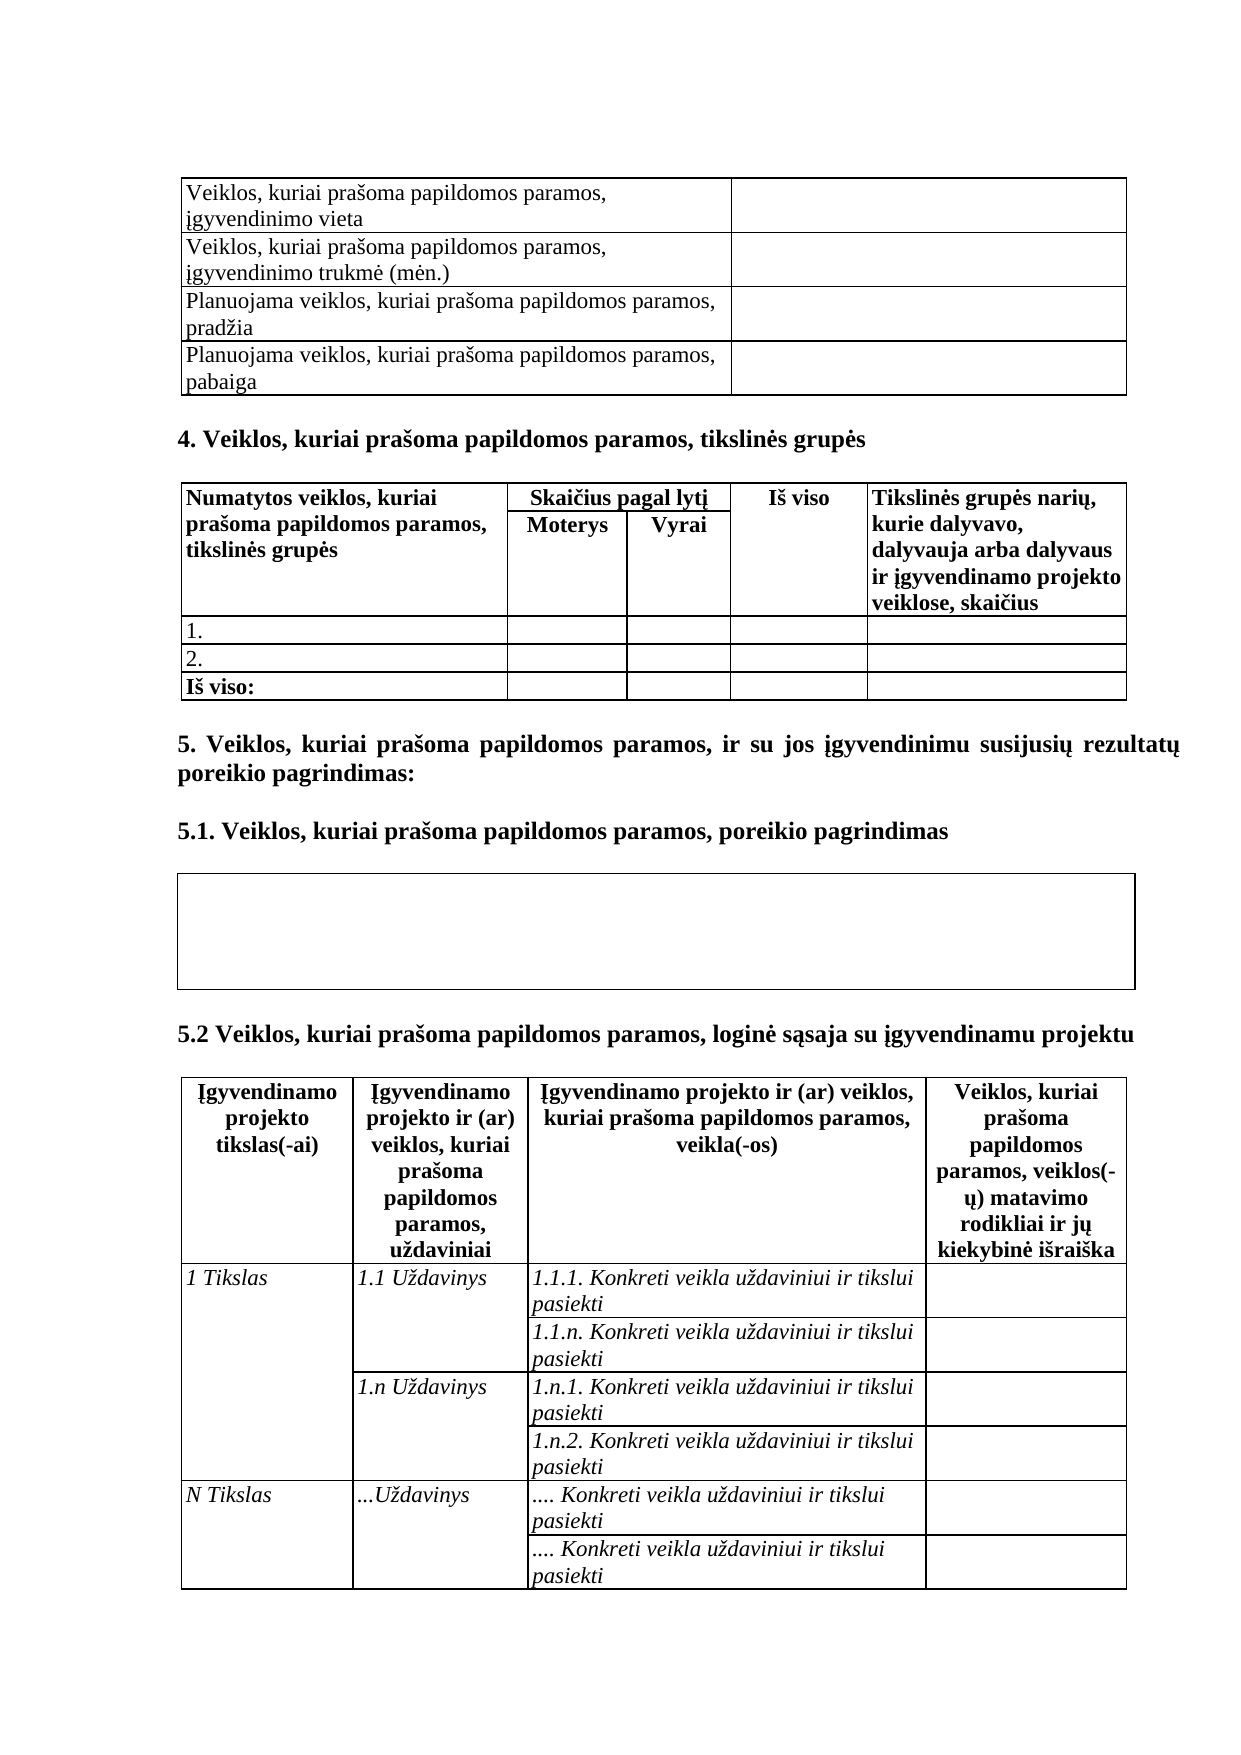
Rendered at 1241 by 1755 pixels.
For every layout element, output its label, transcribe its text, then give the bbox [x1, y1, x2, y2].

table_header Įgyvendinamo projekto ir (ar) veiklos, kuriai prašoma papildomos paramos, veikla(-os) [529, 1078, 925, 1263]
table_cell [927, 1427, 1126, 1480]
table_cell ...Uždavinys [354, 1481, 527, 1588]
table_cell [863, 645, 867, 671]
table_cell [1122, 645, 1126, 671]
table_cell Moterys [508, 512, 626, 615]
table_cell [732, 233, 1126, 286]
table_cell 1.n Uždavinys [354, 1373, 527, 1480]
table_cell [927, 1481, 1126, 1534]
table_header Numatytos veiklos, kuriai prašoma papildomos paramos, tikslinės grupės [182, 484, 507, 615]
table_cell [732, 342, 1126, 394]
table_cell [863, 673, 867, 699]
text 5. Veiklos, kuriai prašoma papildomos paramos, ir su jos įgyvendinimu susijusių rezultatų poreikio pagrindimas: [177, 729, 1181, 787]
table_cell [927, 1373, 1126, 1425]
table_cell 1. [503, 617, 507, 643]
table_cell [1122, 617, 1126, 643]
table_cell Vyrai [628, 512, 730, 615]
table_cell [508, 645, 512, 671]
table_cell 1. [182, 617, 186, 643]
text 5.1. Veiklos, kuriai prašoma papildomos paramos, poreikio pagrindimas [177, 816, 1181, 844]
table_header Įgyvendinamo projekto tikslas(-ai) [182, 1078, 352, 1263]
table_cell [508, 617, 512, 643]
table_cell [508, 673, 512, 699]
table_cell [927, 1318, 1126, 1371]
table_cell [732, 287, 1126, 340]
table_cell [868, 617, 872, 643]
table_cell [726, 617, 730, 643]
table_cell [927, 1264, 1126, 1317]
table_cell [868, 673, 872, 699]
table_cell [726, 673, 730, 699]
table_cell [927, 1536, 1126, 1588]
table_header Iš viso [731, 484, 867, 615]
table_cell 1.1 Uždavinys [354, 1264, 527, 1371]
table_cell [732, 179, 1126, 231]
text 5.2 Veiklos, kuriai prašoma papildomos paramos, loginė sąsaja su įgyvendinamu projektu [177, 1019, 1181, 1048]
table_cell [868, 645, 872, 671]
table_cell 2. [503, 645, 507, 671]
table_cell 2. [182, 645, 186, 671]
table_cell 1 Tikslas [182, 1264, 352, 1480]
table_cell [1122, 673, 1126, 699]
table_header [178, 874, 1134, 989]
table_cell [863, 617, 867, 643]
text 4. Veiklos, kuriai prašoma papildomos paramos, tikslinės grupės [177, 424, 1181, 453]
table_cell N Tikslas [182, 1481, 352, 1588]
table_cell [726, 645, 730, 671]
